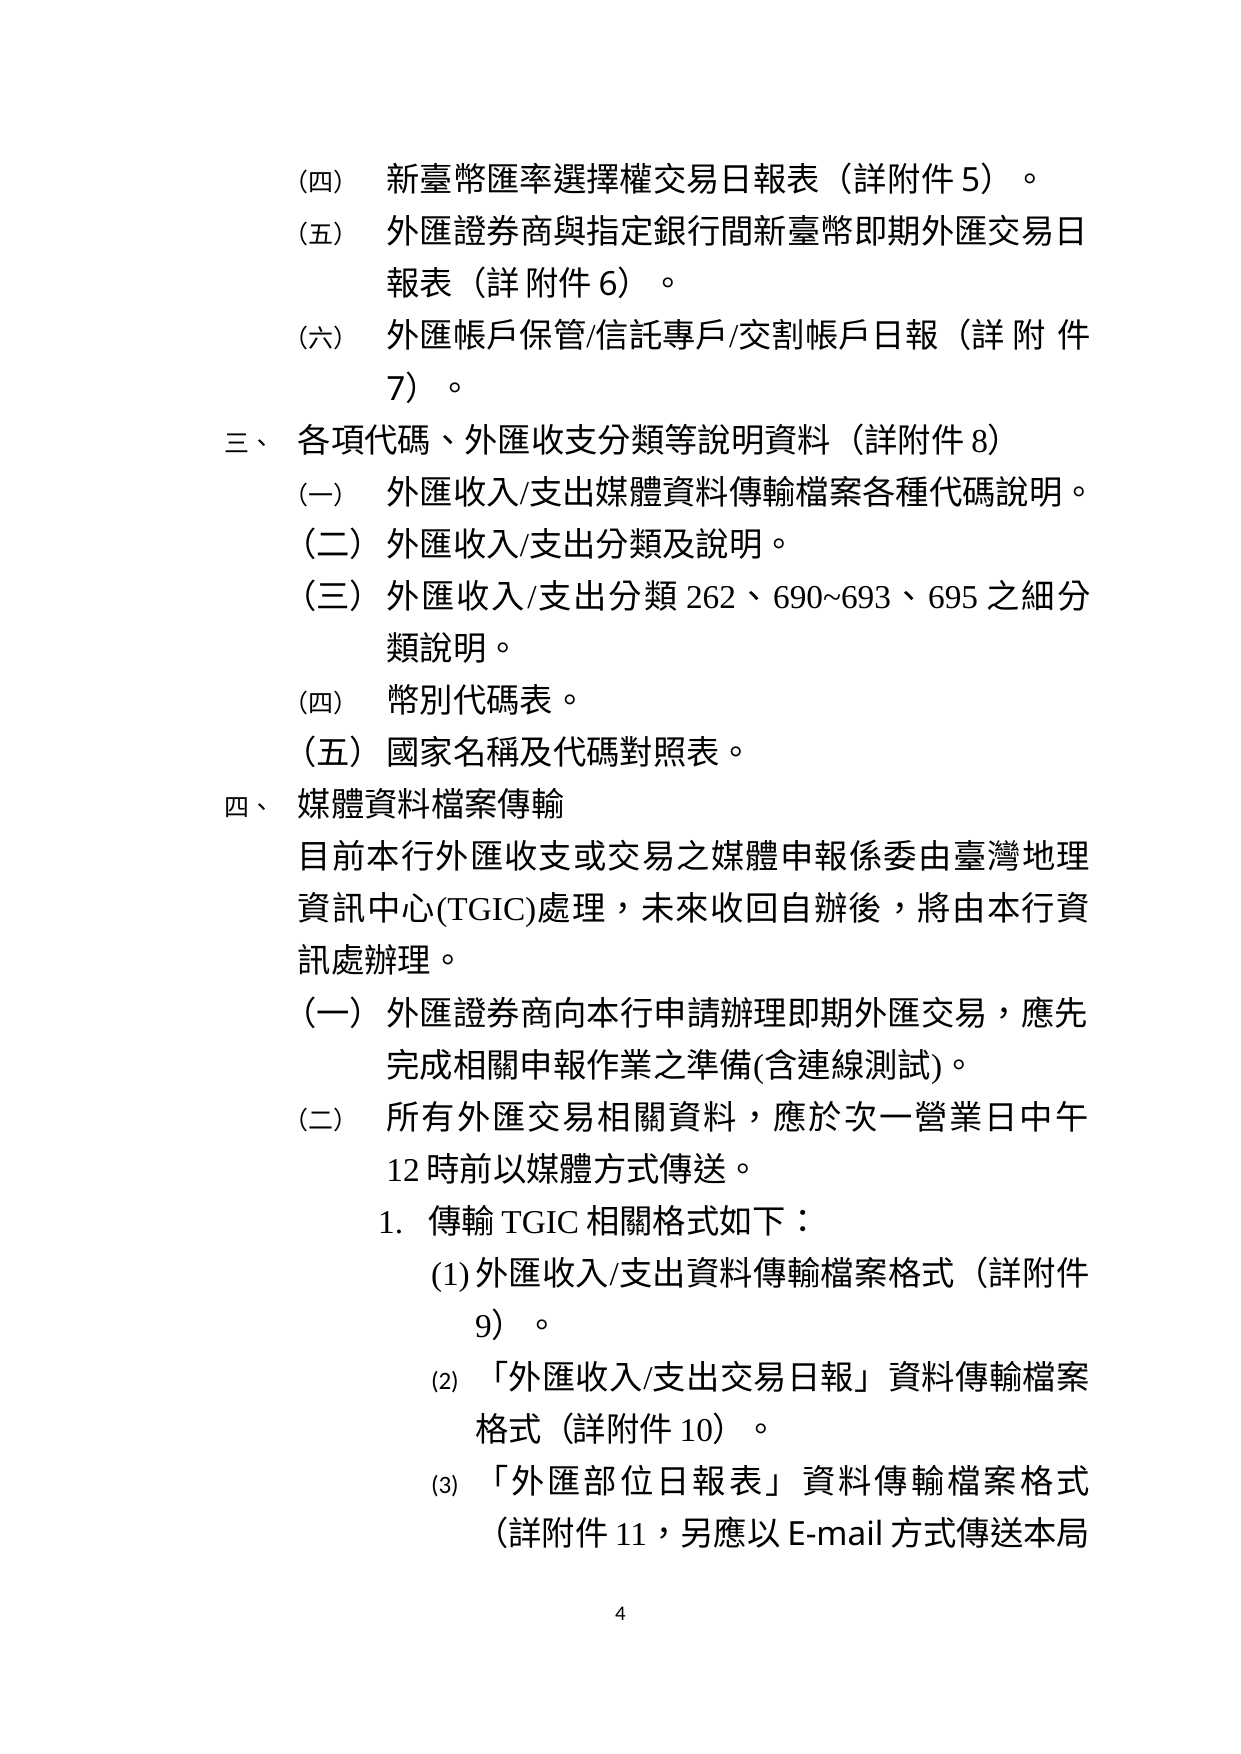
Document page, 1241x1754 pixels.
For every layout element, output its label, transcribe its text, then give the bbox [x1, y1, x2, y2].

list 「外匯部位日報表」資料傳輸檔案格式（詳附件11，另應以E-mail方式傳送本局 [431, 1452, 1090, 1556]
list 外匯收入/支出媒體資料傳輸檔案各種代碼說明。 [283, 462, 1090, 514]
list 外匯收入/支出資料傳輸檔案格式（詳附件9）。 [431, 1244, 1090, 1348]
list 傳輸TGIC相關格式如下： [378, 1192, 1090, 1244]
text 目前本行外匯收支或交易之媒體申報係委由臺灣地理資訊中心(TGIC)處理，未來收回自辦後，將由本行資訊處辦理。 [298, 827, 1090, 983]
list 新臺幣匯率選擇權交易日報表（詳 附件5）。 [283, 150, 1090, 202]
list 外匯證券商向本行申請辦理即期外匯交易，應先完成相關申報作業之準備(含連線測試)。 [283, 983, 1090, 1087]
list 媒體資料檔案傳輸 [224, 775, 1090, 827]
list 「外匯收入/支出交易日報」資料傳輸檔案格式（詳附件10）。 [431, 1348, 1090, 1452]
list 各項代碼、外匯收支分類等說明資料（詳附件8） [224, 410, 1090, 462]
list 外匯收入/支出分類及說明。 [283, 514, 1090, 567]
list 外匯收入/支出分類262、690~693、695之細分類說明。 [283, 567, 1090, 671]
list 外匯帳戶保管/信託專戶/交割帳戶日報（詳 附件7）。 [283, 306, 1090, 410]
list 國家名稱及代碼對照表。 [283, 723, 1090, 775]
list 幣別代碼表。 [283, 671, 1090, 723]
list 所有外匯交易相關資料，應於次一營業日中午12時前以媒體方式傳送。 [283, 1087, 1090, 1192]
list 外匯證券商與指定銀行間新臺幣即期外匯交易日報表（詳 附件6）。 [283, 202, 1090, 306]
